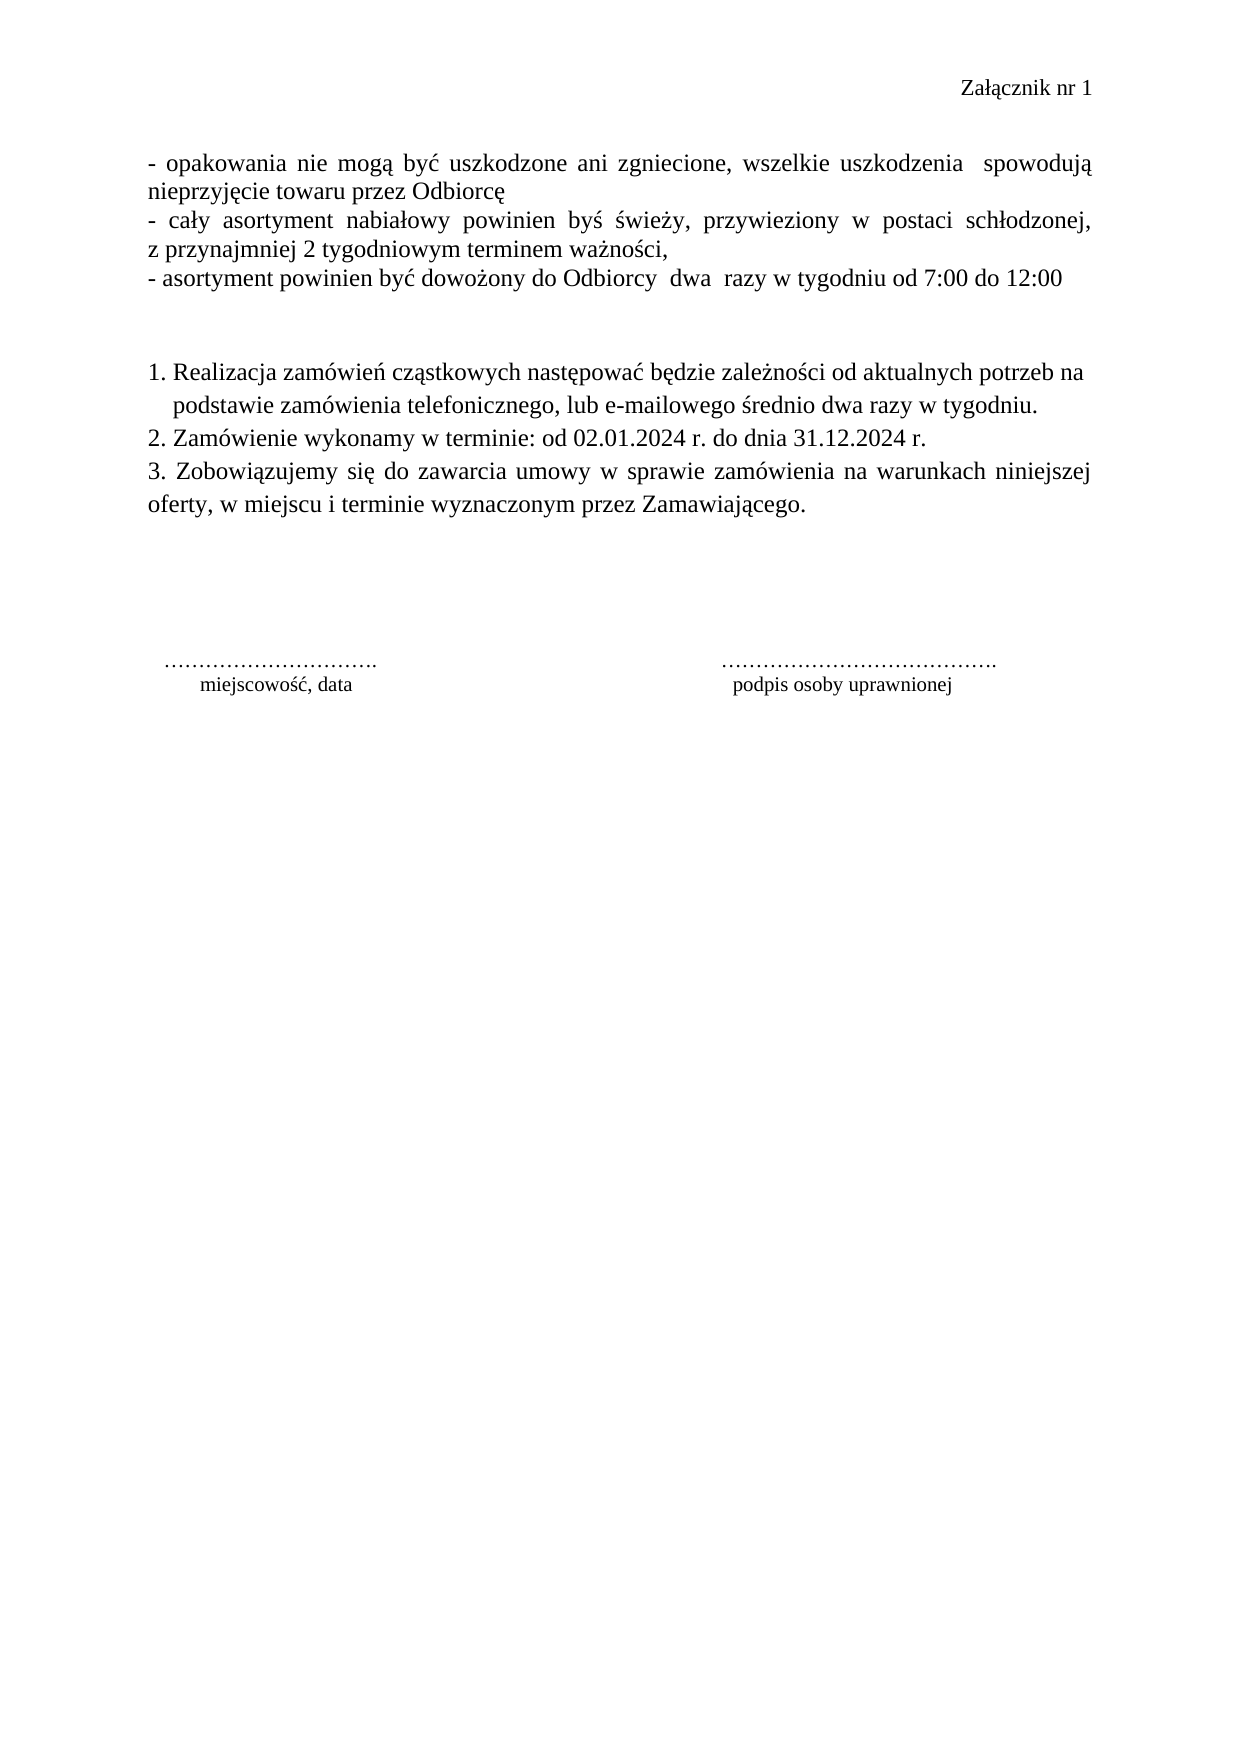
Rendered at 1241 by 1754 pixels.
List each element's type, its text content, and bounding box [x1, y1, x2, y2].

text 1. Realizacja zamówień cząstkowych następować będzie zależności od aktualnych potrzeb na [148, 357, 1093, 386]
text 2. Zamówienie wykonamy w terminie: od 02.01.2024 r. do dnia 31.12.2024 r. [148, 423, 1093, 452]
text - asortyment powinien być dowożony do Odbiorcy dwa razy w tygodniu od 7:00 do 12:00 [148, 263, 1093, 291]
text miejscowość, data podpis osoby uprawnionej [148, 672, 1137, 696]
text …………………………. …………………………………. [148, 648, 1093, 672]
text - cały asortyment nabiałowy powinien byś świeży, przywieziony w postaci schłodzonej, z przynajmniej 2 tygodniowym terminem ważności, [148, 205, 1093, 263]
text - opakowania nie mogą być uszkodzone ani zgniecione, wszelkie uszkodzenia spowodują nieprzyjęcie towaru przez Odbiorcę [148, 148, 1093, 205]
text 3. Zobowiązujemy się do zawarcia umowy w sprawie zamówienia na warunkach niniejszej oferty, w miejscu i terminie wyznaczonym przez Zamawiającego. [148, 456, 1093, 518]
text podstawie zamówienia telefonicznego, lub e-mailowego średnio dwa razy w tygodniu. [148, 390, 1093, 419]
